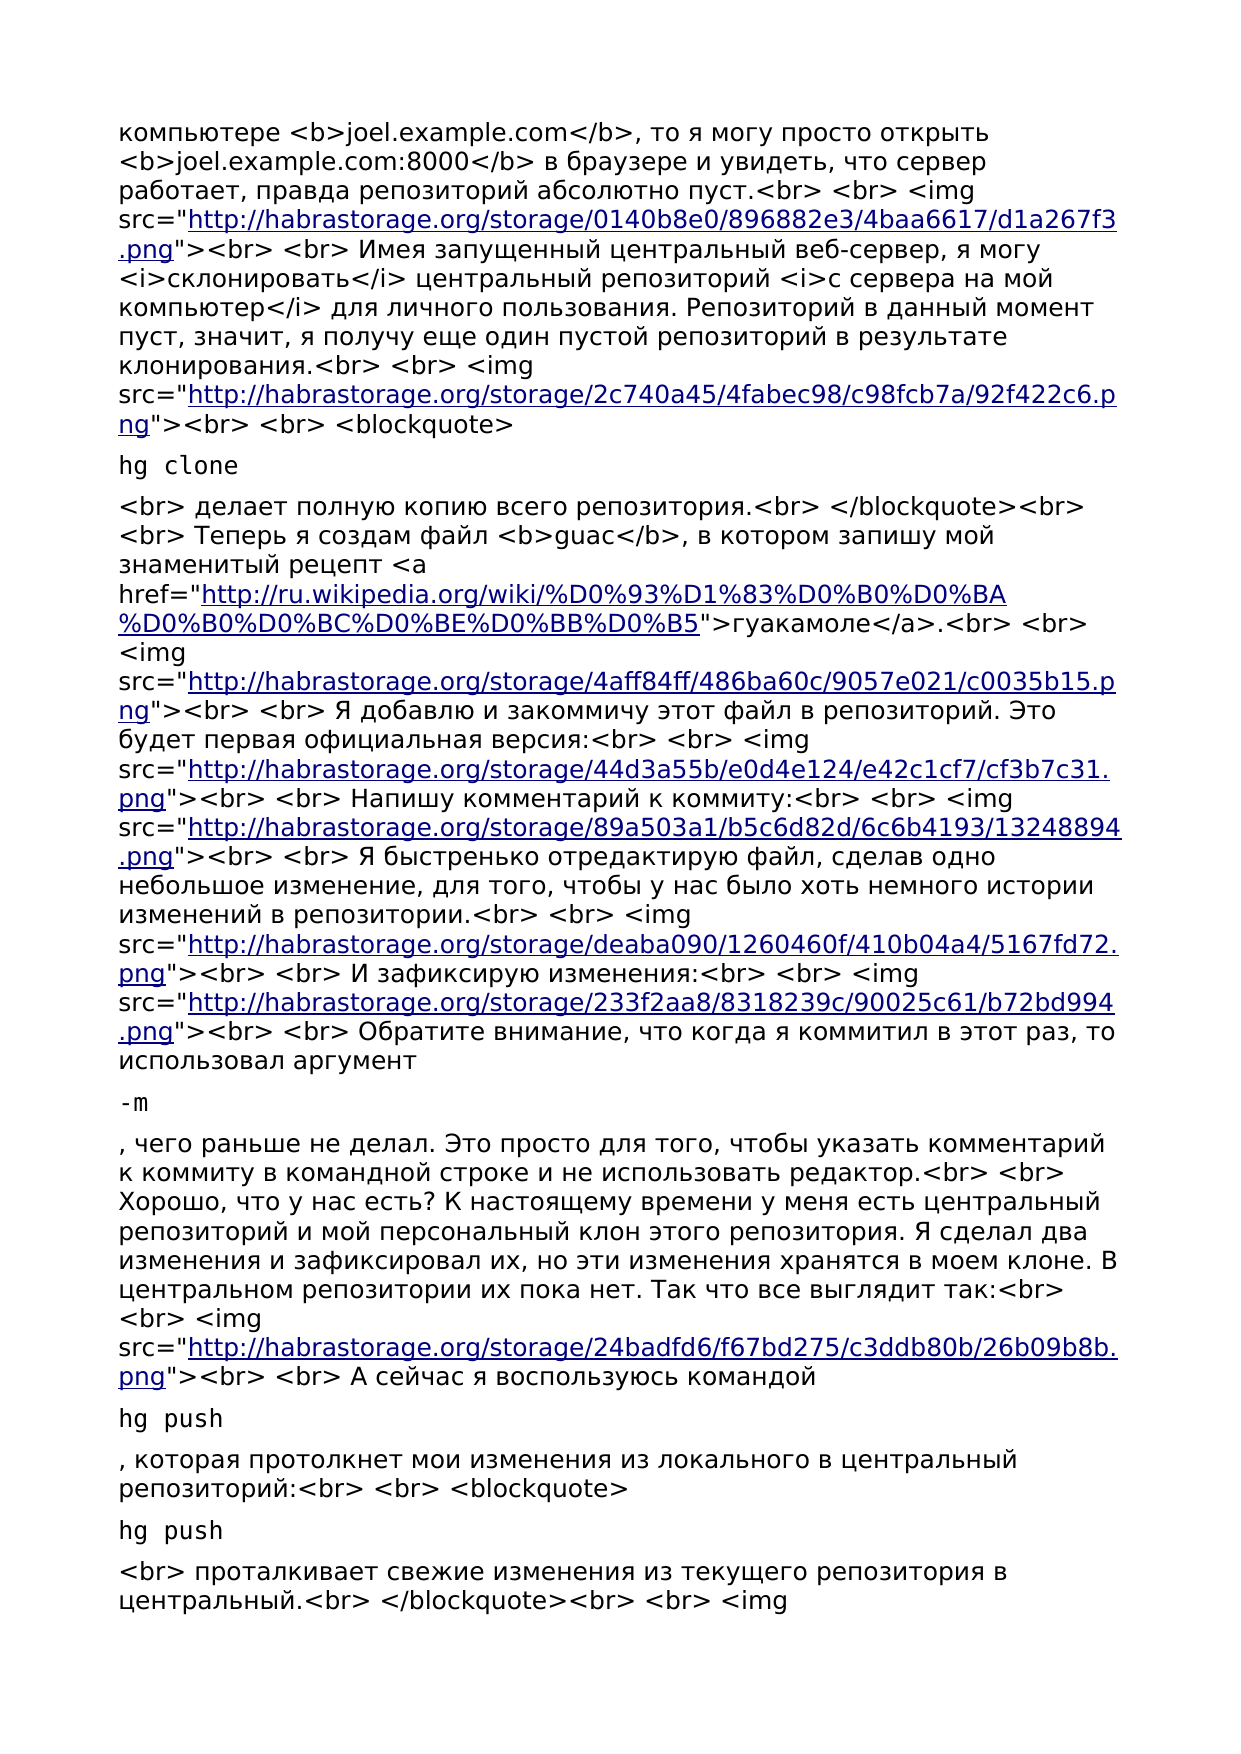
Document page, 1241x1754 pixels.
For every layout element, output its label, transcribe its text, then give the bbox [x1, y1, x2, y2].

text компьютере <b>joel.example.com</b>, то я могу просто открыть <b>joel.example.com:8000</b> в браузере и увидеть, что сервер работает, правда репозиторий абсолютно пуст.<br> <br> <img src="http://habrastorage.org/storage/0140b8e0/896882e3/4baa6617/d1a267f3.png"><br> <br> Имея запущенный центральный веб-сервер, я могу <i>склонировать</i> центральный репозиторий <i>с сервера на мой компьютер</i> для личного пользования. Репозиторий в данный момент пуст, значит, я получу еще один пустой репозиторий в результате клонирования.<br> <br> <img src="http://habrastorage.org/storage/2c740a45/4fabec98/c98fcb7a/92f422c6.png"><br> <br> <blockquote> [118, 118, 1122, 439]
text <br> делает полную копию всего репозитория.<br> </blockquote><br> <br> Теперь я создам файл <b>guac</b>, в котором запишу мой знаменитый рецепт <a href="http://ru.wikipedia.org/wiki/%D0%93%D1%83%D0%B0%D0%BA%D0%B0%D0%BC%D0%BE%D0%BB%D0%B5">гуакамоле</a>.<br> <br> <img src="http://habrastorage.org/storage/4aff84ff/486ba60c/9057e021/c0035b15.png"><br> <br> Я добавлю и закоммичу этот файл в репозиторий. Это будет первая официальная версия:<br> <br> <img src="http://habrastorage.org/storage/44d3a55b/e0d4e124/e42c1cf7/cf3b7c31.png"><br> <br> Напишу комментарий к коммиту:<br> <br> <img src="http://habrastorage.org/storage/89a503a1/b5c6d82d/6c6b4193/13248894.png"><br> <br> Я быстренько отредактирую файл, сделав одно небольшое изменение, для того, чтобы у нас было хоть немного истории изменений в репозитории.<br> <br> <img src="http://habrastorage.org/storage/deaba090/1260460f/410b04a4/5167fd72.png"><br> <br> И зафиксирую изменения:<br> <br> <img src="http://habrastorage.org/storage/233f2aa8/8318239c/90025c61/b72bd994.png"><br> <br> Обратите внимание, что когда я коммитил в этот раз, то использовал аргумент [118, 492, 1122, 1076]
text hg push [118, 1404, 1122, 1433]
text , которая протолкнет мои изменения из локального в центральный репозиторий:<br> <br> <blockquote> [118, 1445, 1122, 1503]
text hg push [118, 1516, 1122, 1545]
text hg clone [118, 451, 1122, 481]
text <br> проталкивает свежие изменения из текущего репозитория в центральный.<br> </blockquote><br> <br> <img [118, 1557, 1122, 1615]
text -m [118, 1088, 1122, 1117]
text , чего раньше не делал. Это просто для того, чтобы указать комментарий к коммиту в командной строке и не использовать редактор.<br> <br> Хорошо, что у нас есть? К настоящему времени у меня есть центральный репозиторий и мой персональный клон этого репозитория. Я сделал два изменения и зафиксировал их, но эти изменения хранятся в моем клоне. В центральном репозитории их пока нет. Так что все выглядит так:<br> <br> <img src="http://habrastorage.org/storage/24badfd6/f67bd275/c3ddb80b/26b09b8b.png"><br> <br> А сейчас я воспользуюсь командой [118, 1129, 1122, 1392]
